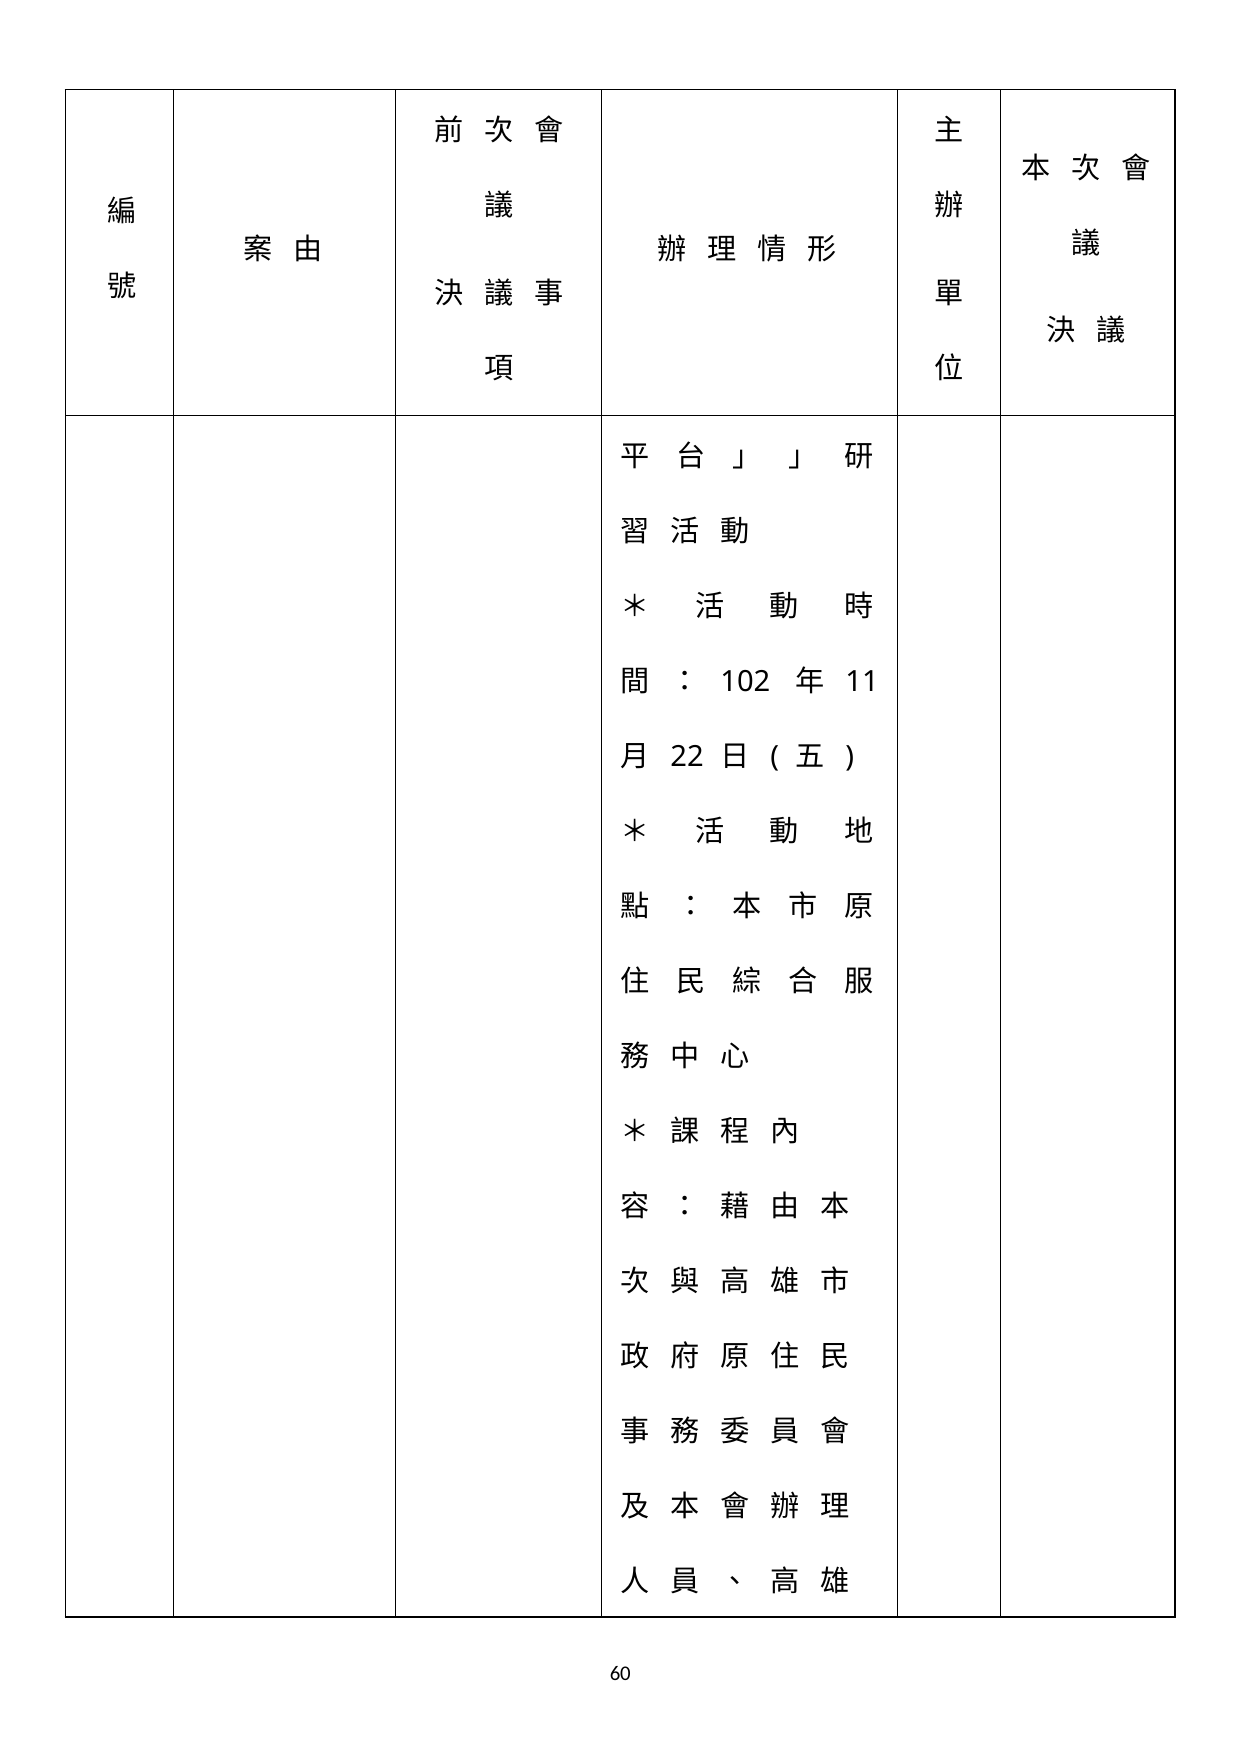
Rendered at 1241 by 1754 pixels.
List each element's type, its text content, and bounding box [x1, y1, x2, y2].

table_cell [174, 416, 395, 1616]
table_header 前次會議 決議事項 [396, 90, 601, 415]
table_header 編號 [66, 90, 173, 415]
table_cell [1001, 416, 1174, 1616]
table_cell [898, 416, 1000, 1616]
table_cell [66, 416, 173, 1616]
table_header 案由 [174, 90, 395, 415]
table_header 辦理情形 [602, 90, 897, 415]
table_header 本次會議 決議 [1001, 90, 1174, 415]
table_cell [396, 416, 601, 1616]
table_header 主辦 單位 [898, 90, 1000, 415]
table_cell 平台」」研習活動 ＊活動時間：102年11月22日(五) ＊活動地點：本市原住民綜合服務中心 ＊課程內容：藉由本次與高雄市政府原住民事務委員會及本會辦理人員、高雄 [602, 416, 897, 1616]
